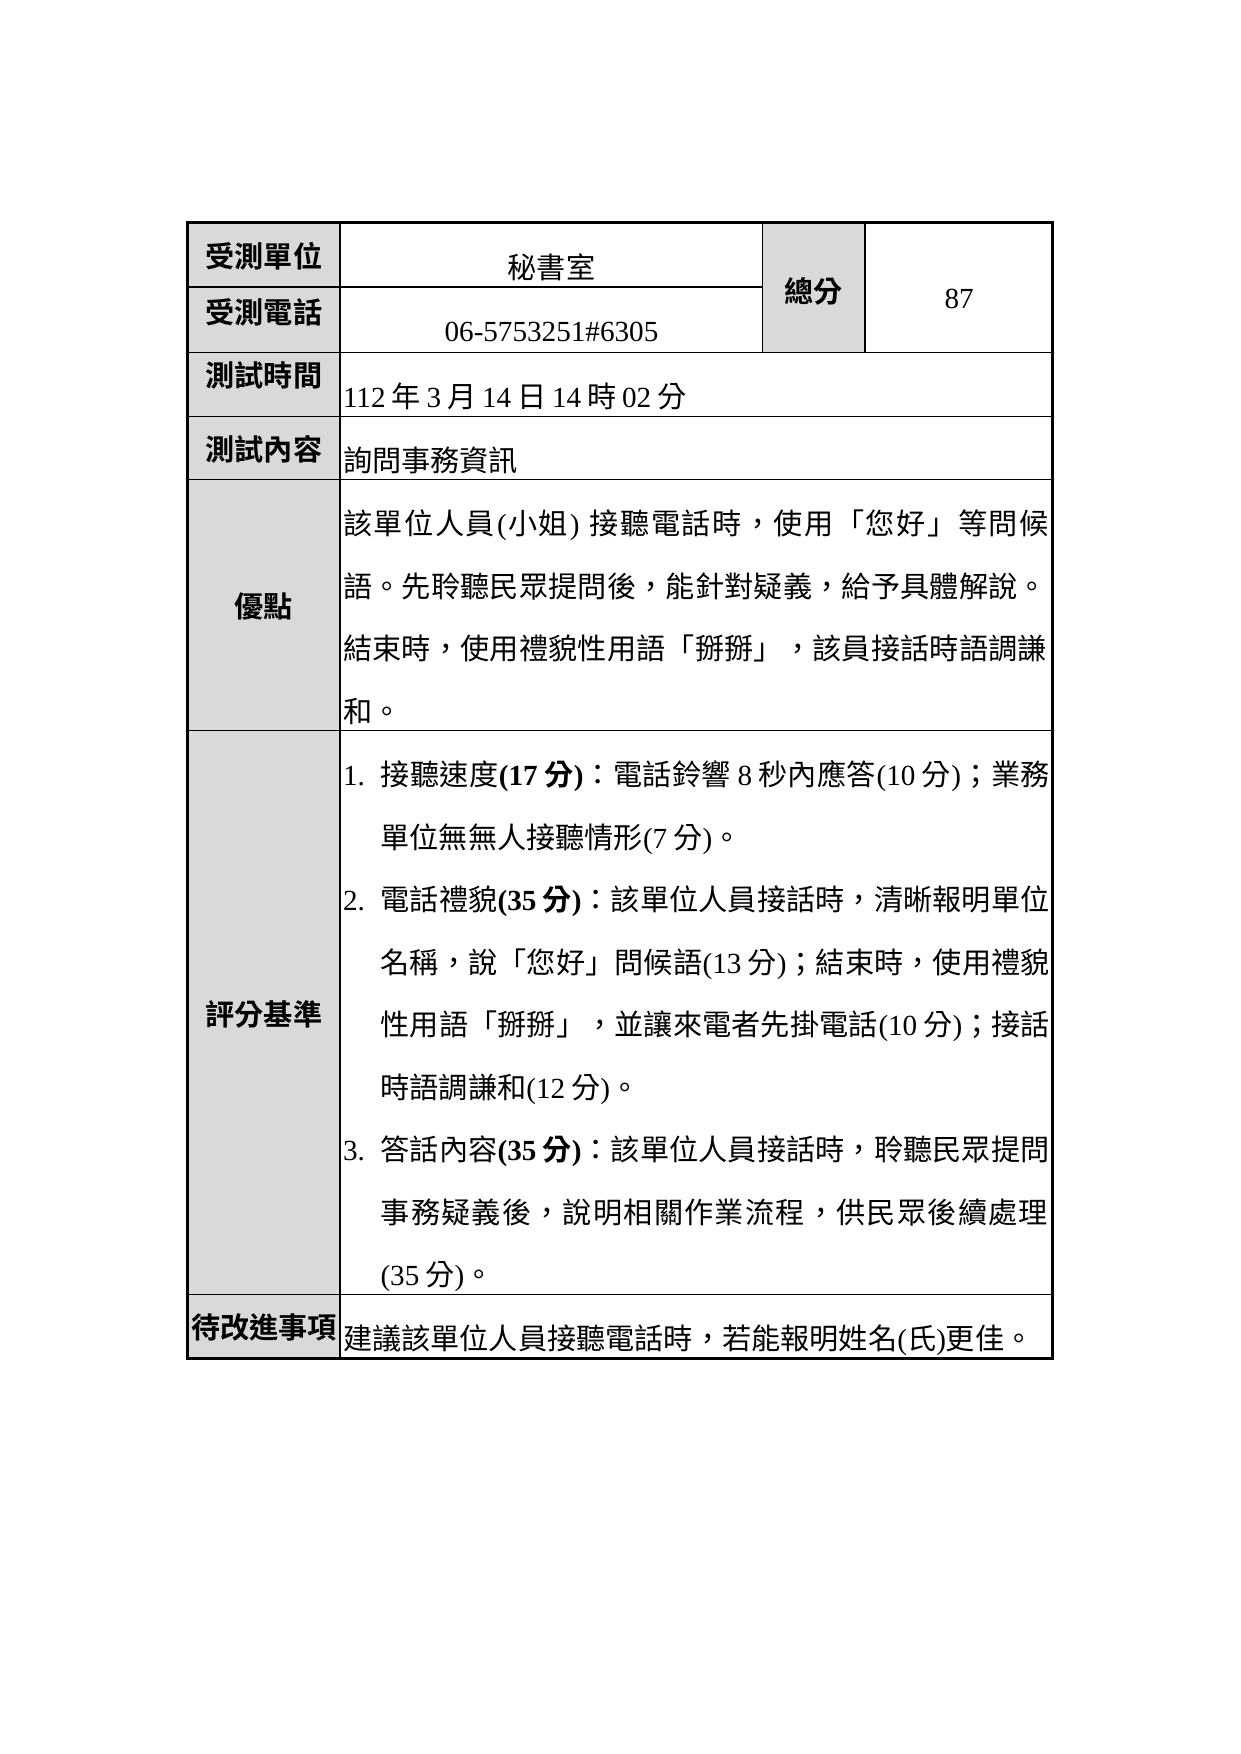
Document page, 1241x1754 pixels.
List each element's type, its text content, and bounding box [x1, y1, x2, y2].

table_cell 接聽速度(17分)：電話鈴響8秒內應答(10分)；業務單位無無人接聽情形(7分)。 電話禮貌(35分)：該單位人員接話時，清晰報明單位名稱，說「您好」問候語(13分)；結束時，使用禮貌性用語「掰掰」，並讓來電者先掛電話(10分)；接話時語調謙和(12分)。 答話內容(35分)：該單位人員接話時，聆聽民眾提問事務疑義後，說明相關作業流程，供民眾後續處理(35分)。 [341, 731, 1051, 1294]
table_cell 建議該單位人員接聽電話時，若能報明姓名(氏)更佳。 [341, 1295, 1051, 1357]
table_cell 測試時間 [189, 353, 339, 416]
table_cell 112年3月14日14時02分 [341, 353, 1051, 416]
table_cell 該單位人員(小姐) 接聽電話時，使用「您好」等問候語。先聆聽民眾提問後，能針對疑義，給予具體解說。結束時，使用禮貌性用語「掰掰」，該員接話時語調謙和。 [341, 480, 1051, 730]
table_cell 06-5753251#6305 [341, 288, 762, 352]
table_header 87 [866, 224, 1051, 352]
table_cell 評分基準 [189, 731, 339, 1294]
table_cell 測試內容 [189, 417, 339, 479]
table_header 秘書室 [341, 224, 762, 286]
table_cell 優點 [189, 480, 339, 730]
table_header 總分 [763, 224, 864, 352]
table_cell 待改進事項 [189, 1295, 339, 1357]
table_cell 受測電話 [189, 288, 339, 352]
table_cell 詢問事務資訊 [341, 417, 1051, 479]
table_header 受測單位 [189, 224, 339, 286]
